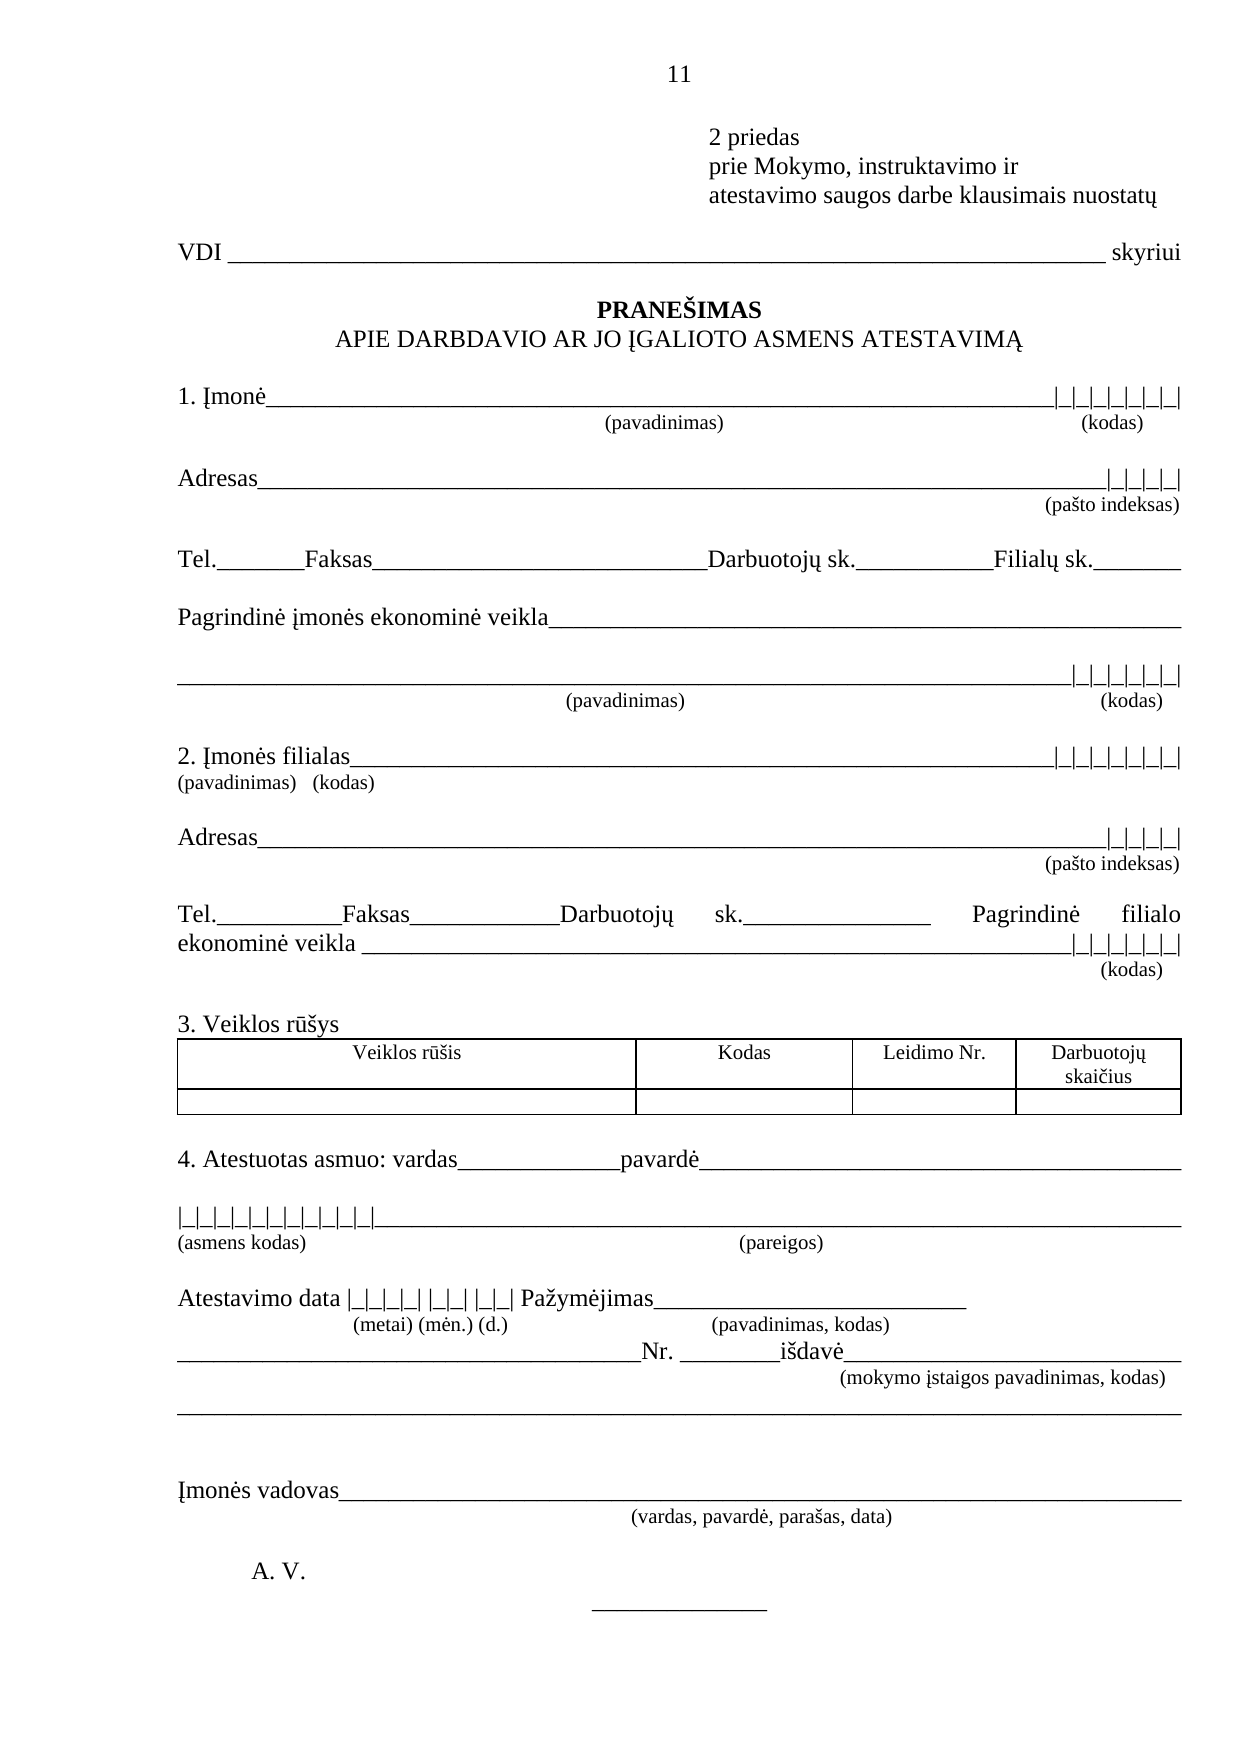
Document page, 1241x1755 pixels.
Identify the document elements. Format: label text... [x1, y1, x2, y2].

text (metai) (mėn.) (d.) (pavadinimas, kodas) [177, 1312, 1181, 1336]
table_header Darbuotojų skaičius [1017, 1040, 1180, 1088]
text Atestavimo data |_|_|_|_| |_|_| |_|_| Pažymėjimas_________________________ [177, 1283, 1181, 1312]
text (pašto indeksas) [177, 851, 1181, 875]
table_cell [637, 1090, 852, 1114]
text Įmonės vadovas [177, 1475, 1181, 1504]
text Adresas |_|_|_|_| [177, 463, 1181, 491]
table_header Kodas [637, 1040, 852, 1088]
text ______________ [177, 1585, 1181, 1614]
text 1. Įmonė |_|_|_|_|_|_|_| [177, 381, 1181, 410]
text (pašto indeksas) [177, 491, 1181, 516]
text Adresas |_|_|_|_| [177, 822, 1181, 851]
text 4. Atestuotas asmuo: vardas_____________pavardė [177, 1144, 1181, 1173]
text Pagrindinė įmonės ekonominė veikla [177, 602, 1181, 631]
text Tel.__________Faksas____________Darbuotojų sk._______________ Pagrindinė filialo ekonominė veikla |_|_|_|_|_|_| [177, 899, 1181, 957]
text Nr. ________išdavė___________________________ [177, 1336, 1181, 1364]
text (pavadinimas) (kodas) [177, 769, 1181, 794]
text 2. Įmonės filialas |_|_|_|_|_|_|_| [177, 741, 1181, 769]
text APIE DARBDAVIO AR JO ĮGALIOTO ASMENS ATESTAVIMĄ [177, 324, 1181, 352]
text A. V. [177, 1556, 1181, 1585]
table_header Leidimo Nr. [853, 1040, 1015, 1088]
text (mokymo įstaigos pavadinimas, kodas) [177, 1364, 1181, 1389]
text atestavimo saugos darbe klausimais nuostatų [177, 180, 1181, 209]
text (pavadinimas) (kodas) [177, 688, 1181, 712]
text 3. Veiklos rūšys [177, 1009, 1181, 1038]
table_cell [178, 1090, 635, 1114]
table_cell [1017, 1090, 1180, 1114]
text VDI skyriui [177, 237, 1181, 266]
text prie Mokymo, instruktavimo ir [177, 151, 1181, 180]
table_cell [853, 1090, 1015, 1114]
table_header Veiklos rūšis [178, 1040, 635, 1088]
text 2 priedas [177, 122, 1181, 151]
text (pavadinimas) (kodas) [177, 410, 1181, 434]
text (asmens kodas) (pareigos) [177, 1230, 1181, 1254]
text |_|_|_|_|_|_| [177, 659, 1181, 688]
text Tel._______Faksas Darbuotojų sk.___________Filialų sk._______ [177, 544, 1181, 573]
text PRANEŠIMAS [177, 295, 1181, 324]
text (kodas) [177, 957, 1181, 981]
text (vardas, pavardė, parašas, data) [177, 1504, 1181, 1528]
text |_|_|_|_|_|_|_|_|_|_|_| [177, 1201, 1181, 1230]
